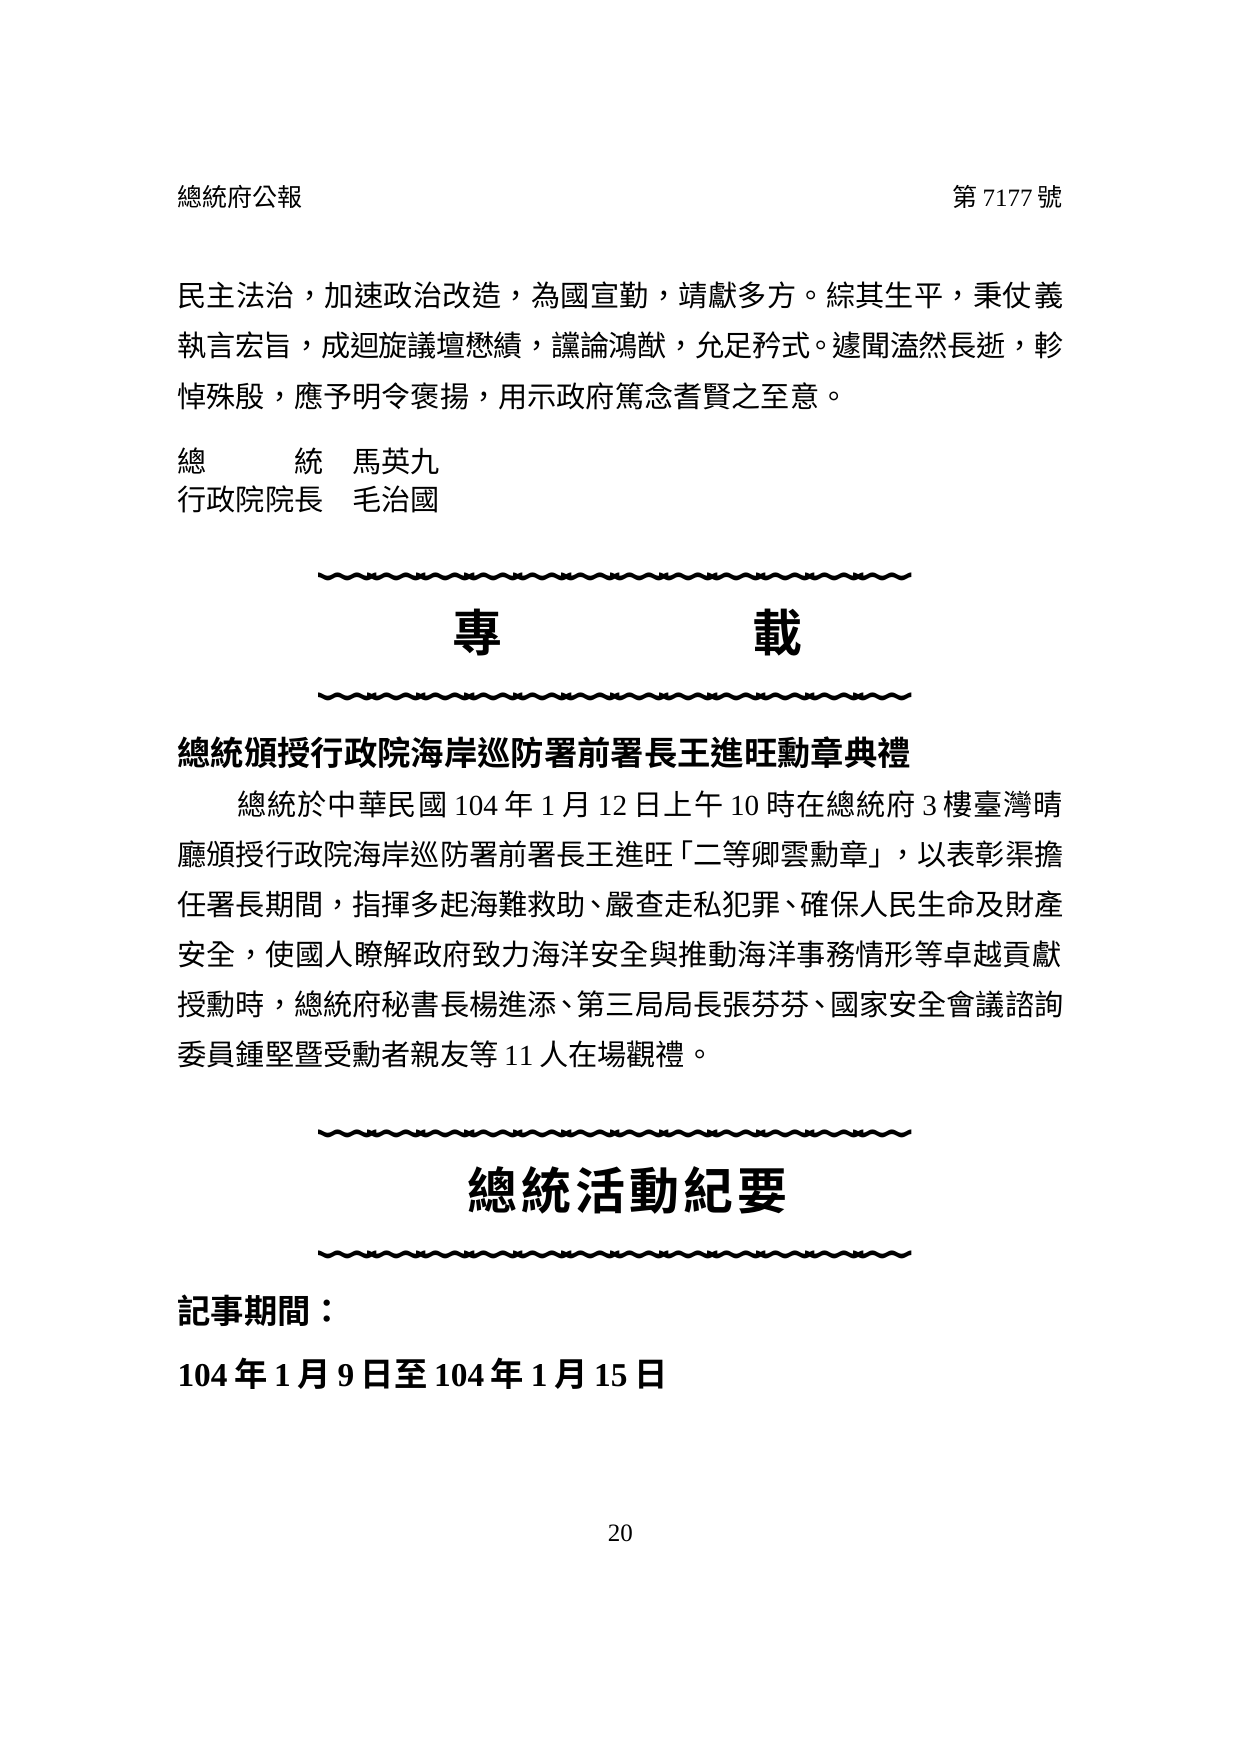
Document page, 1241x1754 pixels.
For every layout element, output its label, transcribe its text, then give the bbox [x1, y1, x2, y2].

text 專 載 [192, 605, 1063, 663]
text 總統頒授行政院海岸巡防署前署長王進旺勳章典禮 [177, 726, 1063, 775]
text 104年1月9日至104年1月15日 [177, 1346, 1063, 1396]
text 行政院院長 毛治國 [177, 480, 1063, 517]
text 記事期間： [177, 1283, 1063, 1333]
text ﹏﹏﹏﹏﹏﹏﹏﹏﹏﹏﹏﹏ [177, 555, 1063, 580]
text 民主法治，加速政治改造，為國宣勤，靖獻多方。綜其生平，秉仗義執言宏旨，成迴旋議壇懋績，讜論鴻猷，允足矜式。遽聞溘然長逝，軫悼殊殷，應予明令褒揚，用示政府篤念耆賢之至意。 [177, 266, 1063, 417]
text ﹏﹏﹏﹏﹏﹏﹏﹏﹏﹏﹏﹏ [177, 1233, 1063, 1258]
text ﹏﹏﹏﹏﹏﹏﹏﹏﹏﹏﹏﹏ [177, 676, 1063, 701]
text 總統於中華民國104年1月12日上午10時在總統府3樓臺灣晴廳頒授行政院海岸巡防署前署長王進旺「二等卿雲勳章」，以表彰渠擔任署長期間，指揮多起海難救助、嚴查走私犯罪、確保人民生命及財產安全，使國人瞭解政府致力海洋安全與推動海洋事務情形等卓越貢獻。授勳時，總統府秘書長楊進添、第三局局長張芬芬、國家安全會議諮詢委員鍾堅暨受勳者親友等11人在場觀禮。 [177, 775, 1063, 1075]
text 總 統 馬英九 [177, 442, 1063, 480]
text ﹏﹏﹏﹏﹏﹏﹏﹏﹏﹏﹏﹏ [177, 1113, 1063, 1138]
text 總統活動紀要 [192, 1163, 1063, 1221]
